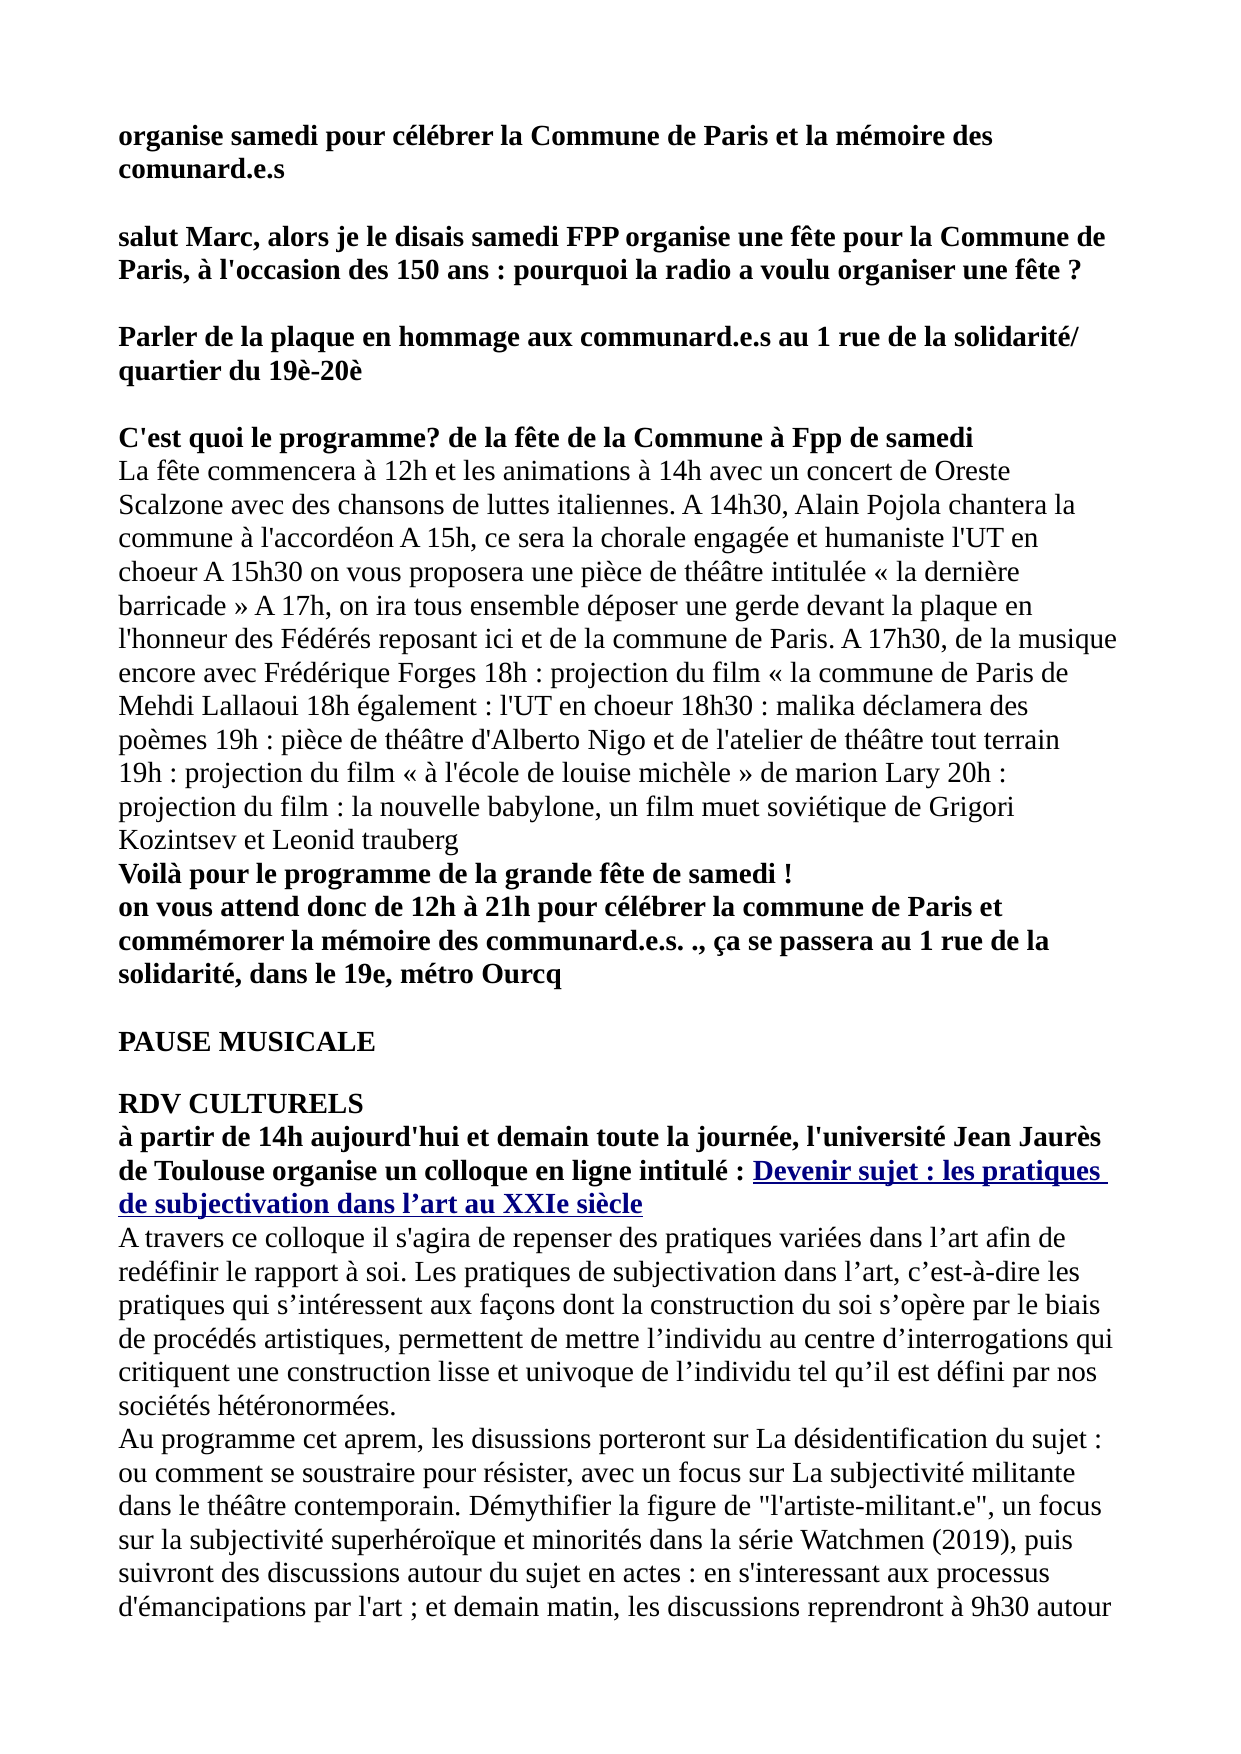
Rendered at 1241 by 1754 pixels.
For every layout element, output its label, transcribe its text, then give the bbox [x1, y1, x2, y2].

text RDV CULTURELS [118, 1086, 1122, 1119]
text à partir de 14h aujourd'hui et demain toute la journée, l'université Jean Jaurès de Toulouse organise un colloque en ligne intitulé : Devenir sujet : les pratiques de subjectivation dans l’art au XXIe siècle [118, 1119, 1122, 1220]
text Au programme cet aprem, les disussions porteront sur La désidentification du sujet : ou comment se soustraire pour résister, avec un focus sur La subjectivité militante dans le théâtre contemporain. Démythifier la figure de "l'artiste-militant.e", un focus sur la subjectivité superhéroïque et minorités dans la série Watchmen (2019), puis suivront des discussions autour du sujet en actes : en s'interessant aux processus d'émancipations par l'art ; et demain matin, les discussions reprendront à 9h30 autour [118, 1421, 1122, 1623]
text on vous attend donc de 12h à 21h pour célébrer la commune de Paris et commémorer la mémoire des communard.e.s. ., ça se passera au 1 rue de la solidarité, dans le 19e, métro Ourcq [118, 889, 1122, 990]
text La fête commencera à 12h et les animations à 14h avec un concert de Oreste Scalzone avec des chansons de luttes italiennes. A 14h30, Alain Pojola chantera la commune à l'accordéon A 15h, ce sera la chorale engagée et humaniste l'UT en choeur A 15h30 on vous proposera une pièce de théâtre intitulée « la dernière barricade » A 17h, on ira tous ensemble déposer une gerde devant la plaque en l'honneur des Fédérés reposant ici et de la commune de Paris. A 17h30, de la musique encore avec Frédérique Forges 18h : projection du film « la commune de Paris de Mehdi Lallaoui 18h également : l'UT en choeur 18h30 : malika déclamera des poèmes 19h : pièce de théâtre d'Alberto Nigo et de l'atelier de théâtre tout terrain 19h : projection du film « à l'école de louise michèle » de marion Lary 20h : projection du film : la nouvelle babylone, un film muet soviétique de Grigori Kozintsev et Leonid trauberg [118, 453, 1122, 856]
text C'est quoi le programme? de la fête de la Commune à Fpp de samedi [118, 420, 1122, 453]
text Voilà pour le programme de la grande fête de samedi ! [118, 856, 1122, 889]
text organise samedi pour célébrer la Commune de Paris et la mémoire des comunard.e.s [118, 118, 1122, 185]
text PAUSE MUSICALE [118, 1024, 1122, 1086]
text A travers ce colloque il s'agira de repenser des pratiques variées dans l’art afin de redéfinir le rapport à soi. Les pratiques de subjectivation dans l’art, c’est-à-dire les pratiques qui s’intéressent aux façons dont la construction du soi s’opère par le biais de procédés artistiques, permettent de mettre l’individu au centre d’interrogations qui critiquent une construction lisse et univoque de l’individu tel qu’il est défini par nos sociétés hétéronormées. [118, 1220, 1122, 1421]
text salut Marc, alors je le disais samedi FPP organise une fête pour la Commune de Paris, à l'occasion des 150 ans : pourquoi la radio a voulu organiser une fête ? [118, 219, 1122, 286]
text Parler de la plaque en hommage aux communard.e.s au 1 rue de la solidarité/ quartier du 19è-20è [118, 319, 1122, 386]
